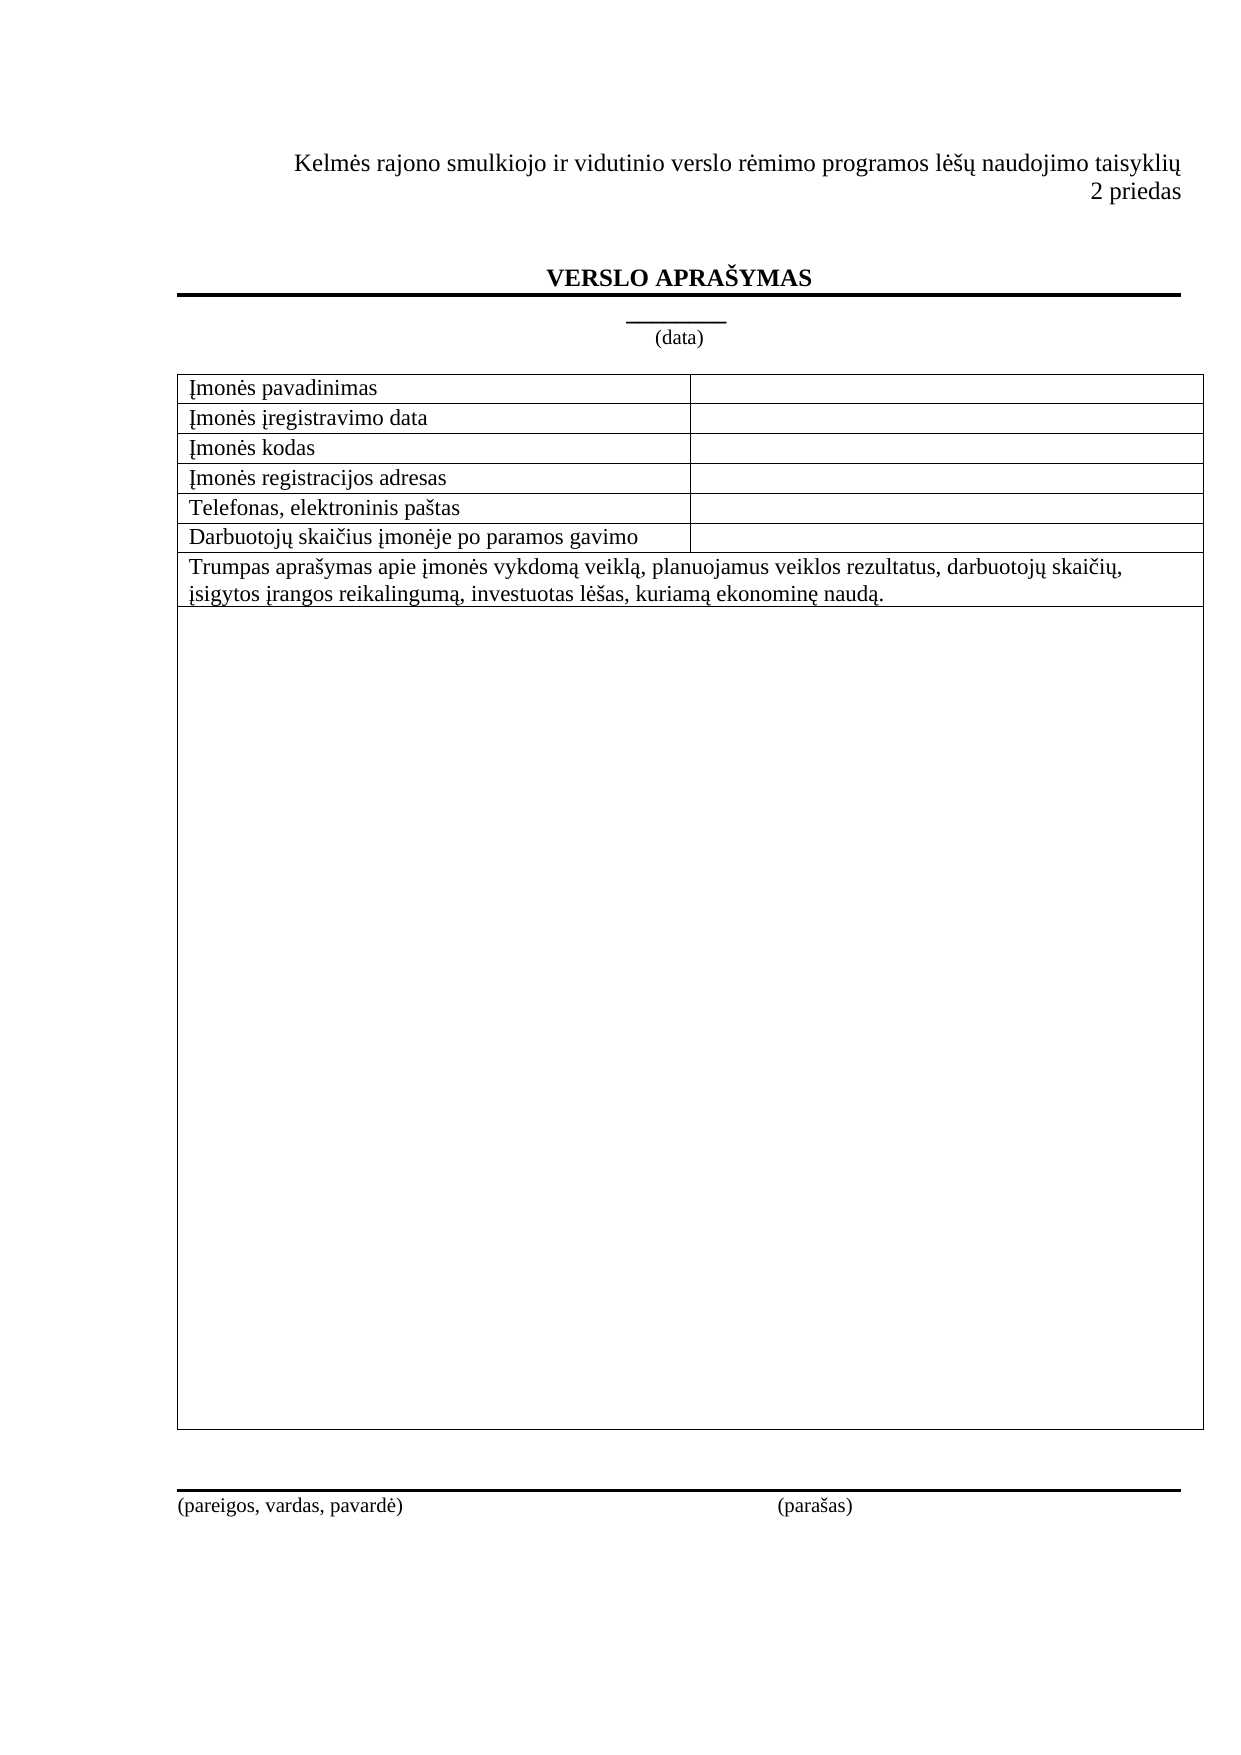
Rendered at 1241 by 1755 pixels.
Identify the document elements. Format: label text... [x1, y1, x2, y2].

table_header [691, 375, 1203, 403]
table_cell [691, 524, 1203, 552]
table_cell [691, 494, 1203, 522]
text VERSLO APRAŠYMAS [177, 263, 1181, 293]
table_cell Įmonės įregistravimo data [178, 404, 690, 433]
table_cell Trumpas aprašymas apie įmonės vykdomą veiklą, planuojamus veiklos rezultatus, darbuotojų skaičių, įsigytos įrangos reikalingumą, investuotas lėšas, kuriamą ekonominę naudą. [178, 553, 1203, 606]
table_cell Įmonės kodas [178, 434, 690, 463]
text ________ [177, 297, 1181, 325]
text (data) [177, 325, 1181, 349]
text (pareigos, vardas, pavardė) (parašas) [177, 1492, 1181, 1517]
table_cell [691, 434, 1203, 463]
table_cell Darbuotojų skaičius įmonėje po paramos gavimo [178, 524, 690, 552]
text Kelmės rajono smulkiojo ir vidutinio verslo rėmimo programos lėšų naudojimo taisyklių 2 priedas [177, 148, 1181, 205]
table_cell [691, 464, 1203, 493]
table_cell [691, 404, 1203, 433]
table_cell Telefonas, elektroninis paštas [178, 494, 690, 522]
table_cell Įmonės registracijos adresas [178, 464, 690, 493]
table_header Įmonės pavadinimas [178, 375, 690, 403]
table_cell [178, 607, 1203, 1429]
